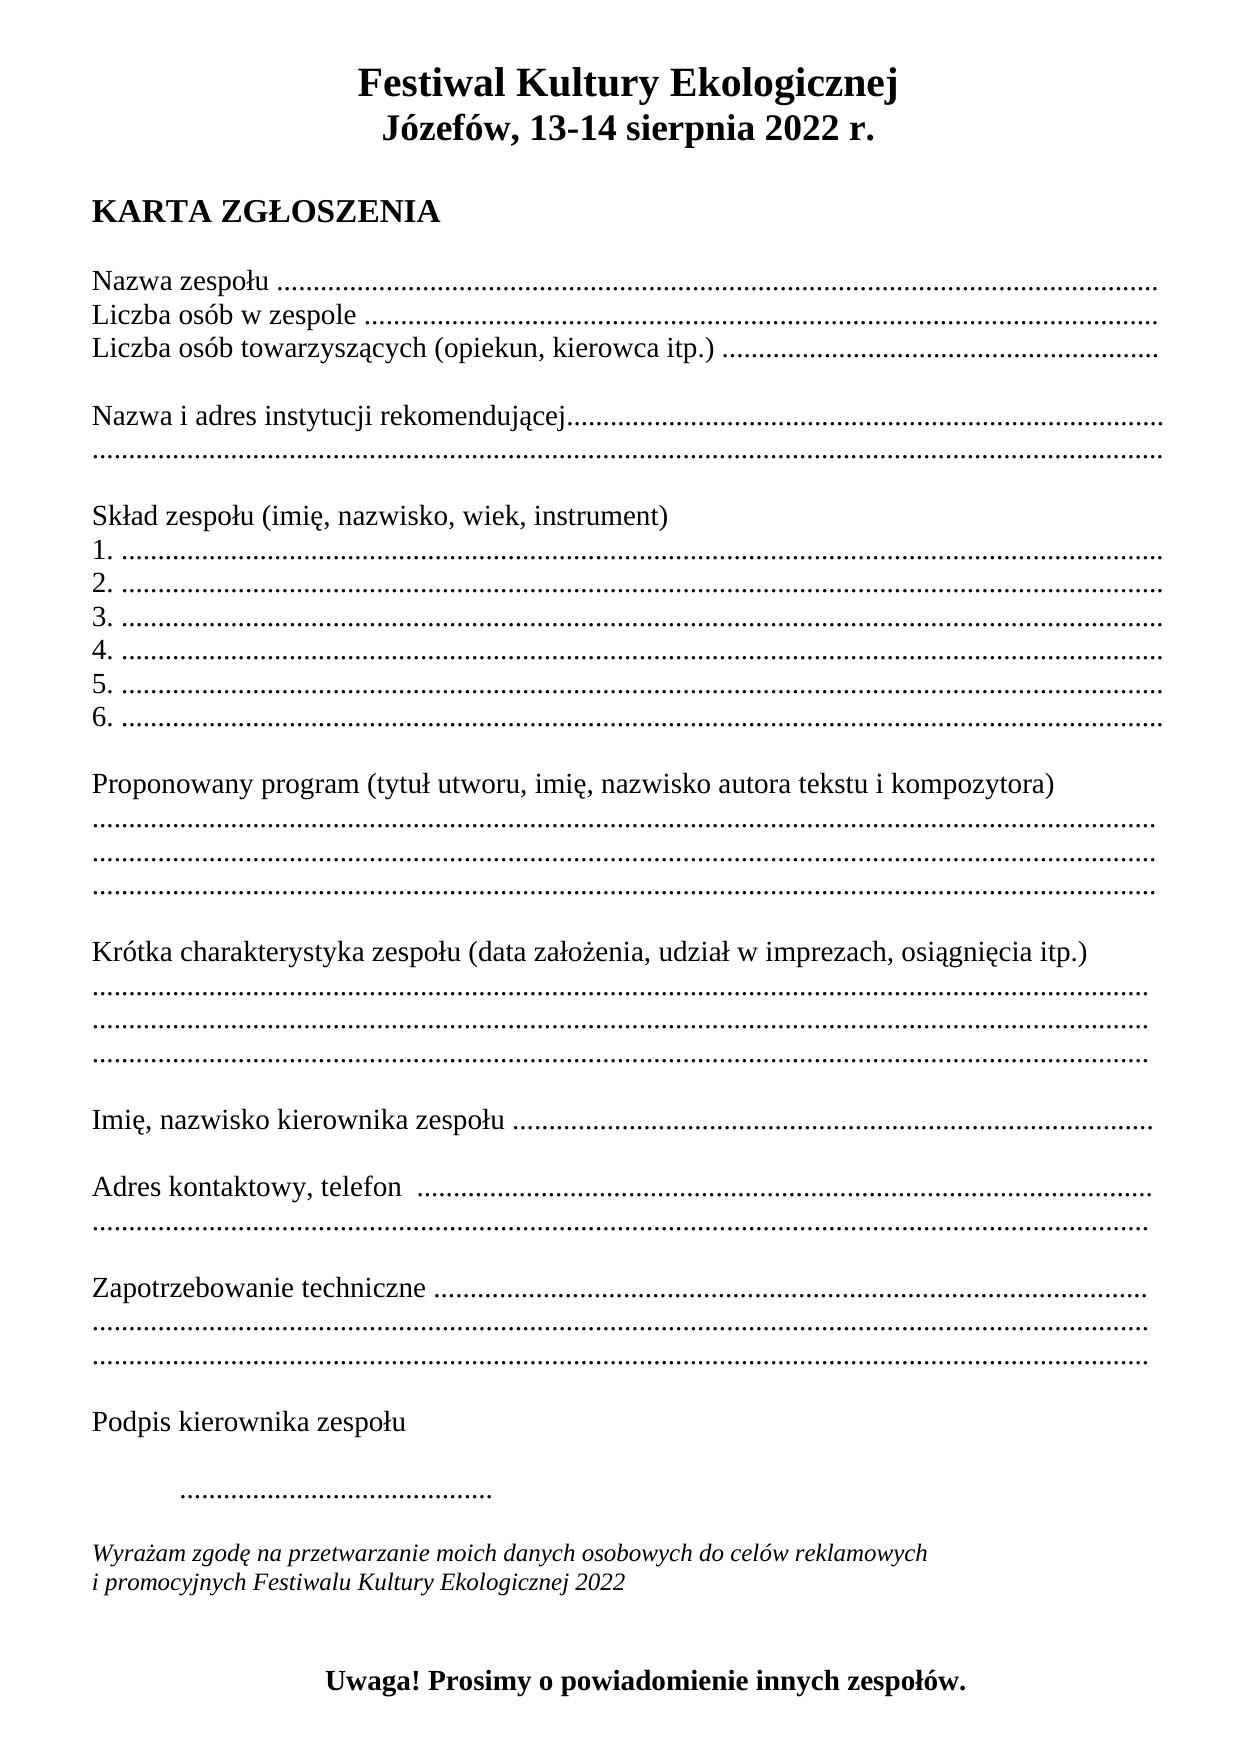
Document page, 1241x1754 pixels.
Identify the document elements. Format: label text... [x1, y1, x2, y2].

text .................................................................................................................................................. [92, 867, 1165, 901]
text .................................................................................................................................................. [92, 834, 1165, 867]
text ........................................... [92, 1471, 1165, 1504]
text Adres kontaktowy, telefon ..................................................................................................... [92, 1169, 1165, 1203]
text Proponowany program (tytuł utworu, imię, nazwisko autora tekstu i kompozytora) [92, 767, 1165, 800]
text ................................................................................................................................................. [92, 968, 1165, 1001]
text 3. ............................................................................................................................................... [92, 599, 1165, 632]
text ................................................................................................................................................. [92, 1001, 1165, 1035]
text Krótka charakterystyka zespołu (data założenia, udział w imprezach, osiągnięcia itp.) [92, 934, 1165, 968]
text Józefów, 13-14 sierpnia 2022 r. [92, 105, 1165, 148]
text 2. ............................................................................................................................................... [92, 565, 1165, 599]
text Festiwal Kultury Ekologicznej [92, 57, 1165, 105]
text ................................................................................................................................................... [92, 431, 1165, 465]
text ................................................................................................................................................. [92, 1337, 1165, 1370]
text Liczba osób towarzyszących (opiekun, kierowca itp.) ............................................................ [92, 331, 1165, 364]
text i promocyjnych Festiwalu Kultury Ekologicznej 2022 [92, 1567, 1165, 1596]
text Zapotrzebowanie techniczne .................................................................................................. [92, 1270, 1165, 1303]
text Nazwa zespołu ......................................................................................................................... [92, 263, 1165, 297]
text 6. ............................................................................................................................................... [92, 699, 1165, 733]
text Nazwa i adres instytucji rekomendującej.................................................................................. [92, 398, 1165, 431]
text Podpis kierownika zespołu [92, 1404, 1165, 1437]
text KARTA ZGŁOSZENIA [92, 192, 1165, 230]
text Wyrażam zgodę na przetwarzanie moich danych osobowych do celów reklamowych [92, 1538, 1165, 1567]
text ................................................................................................................................................. [92, 1035, 1165, 1068]
text ................................................................................................................................................. [92, 1203, 1165, 1236]
text 4. ............................................................................................................................................... [92, 632, 1165, 666]
text .................................................................................................................................................. [92, 800, 1165, 834]
text 5. ............................................................................................................................................... [92, 666, 1165, 699]
text Skład zespołu (imię, nazwisko, wiek, instrument) [92, 498, 1165, 532]
text Uwaga! Prosimy o powiadomienie innych zespołów. [92, 1663, 1165, 1696]
text 1. ............................................................................................................................................... [92, 532, 1165, 565]
text Imię, nazwisko kierownika zespołu ........................................................................................ [92, 1102, 1165, 1136]
text Liczba osób w zespole ............................................................................................................. [92, 297, 1165, 331]
text ................................................................................................................................................. [92, 1303, 1165, 1337]
